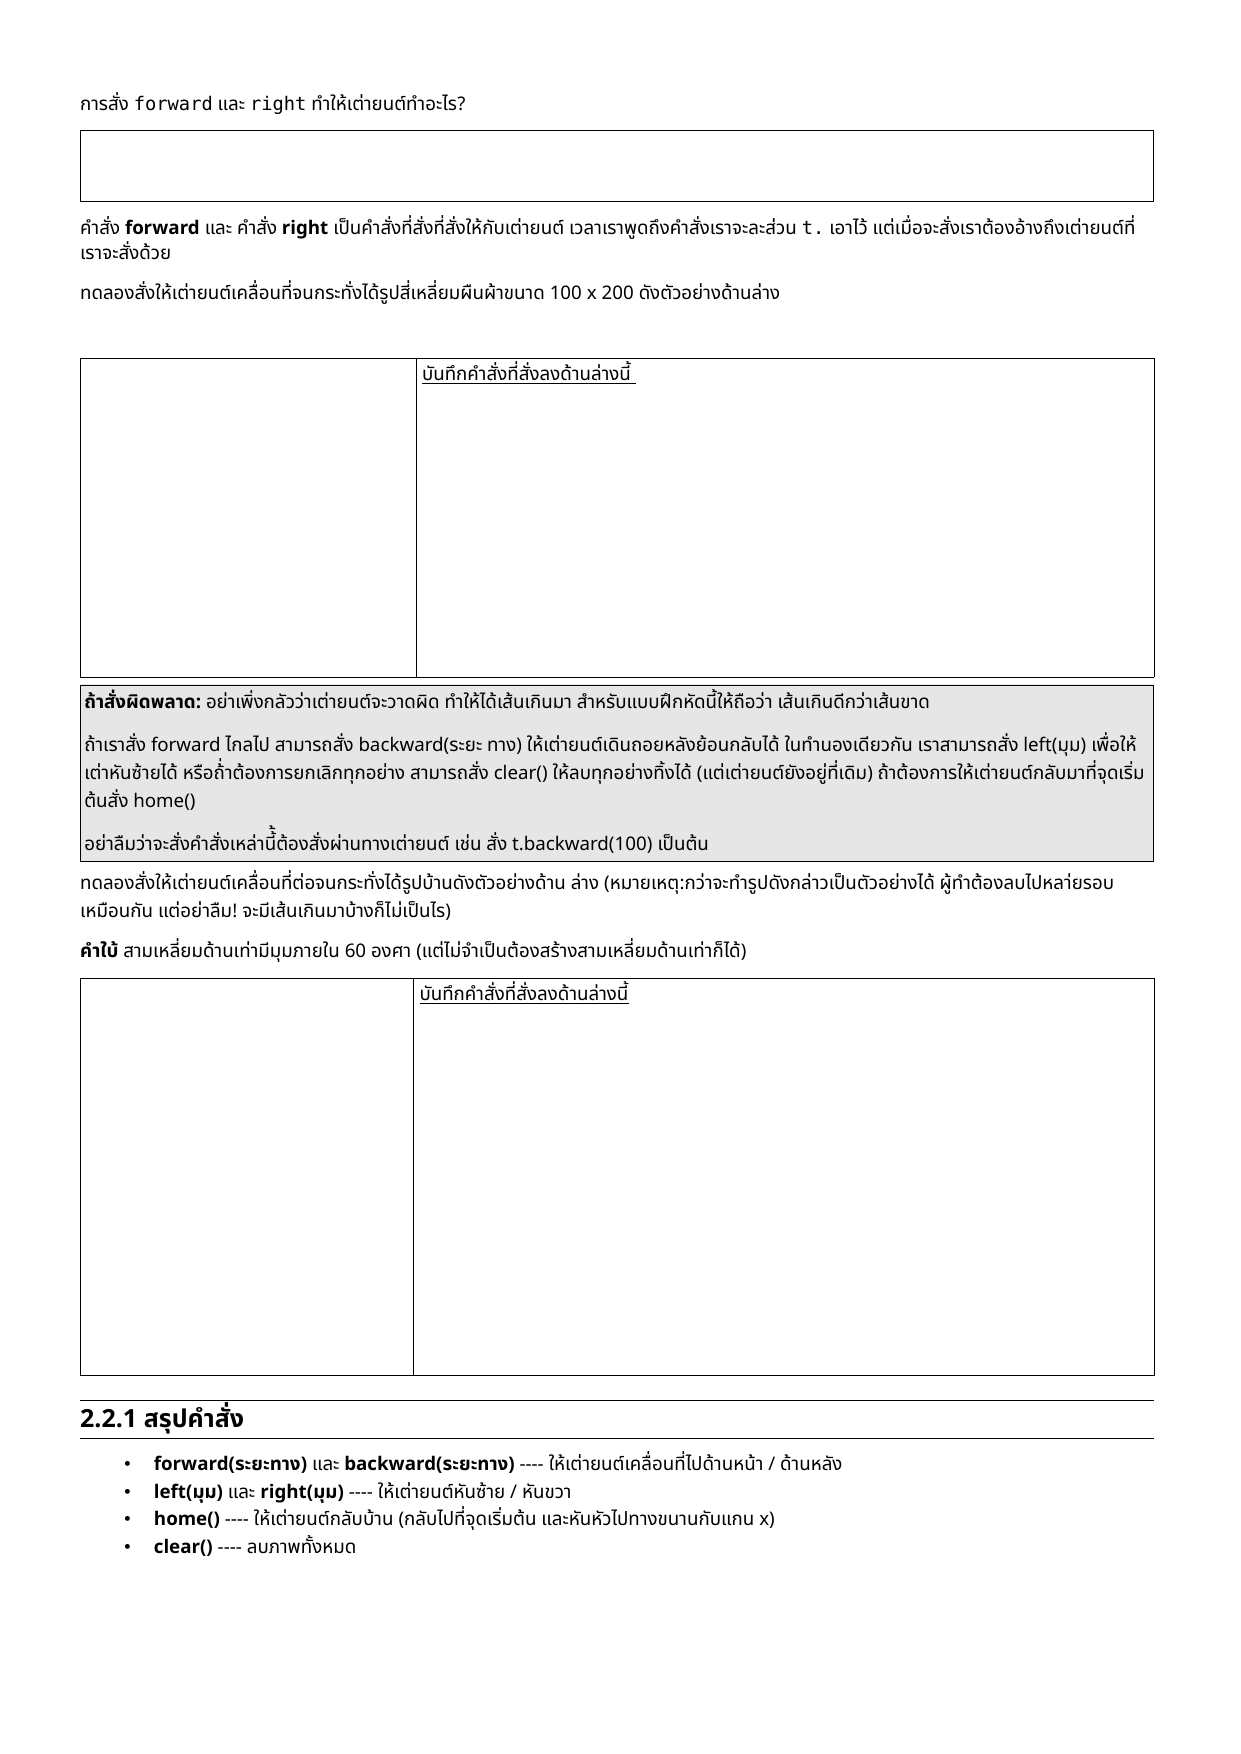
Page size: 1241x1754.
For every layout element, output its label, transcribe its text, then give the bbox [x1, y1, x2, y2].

table_header บันทึกคำสั่งที่สั่งลงด้านล่างนี้ [417, 359, 1154, 677]
table_header บันทึกคำสั่งที่สั่งลงด้านล่างนี้ [414, 979, 1154, 1375]
text ทดลองสั่งให้เต่ายนต์เคลื่อนที่จนกระทั่งได้รูปสี่เหลี่ยมผืนผ้าขนาด 100 x 200 ดังตัวอย่างด้านล่าง [80, 279, 1154, 307]
text คำใบ้ สามเหลี่ยมด้านเท่ามีมุมภายใน 60 องศา (แต่ไม่จำเป็นต้องสร้างสามเหลี่ยมด้านเท่าก็ได้) [80, 937, 1154, 965]
list left(มุม) และ right(มุม) ---- ให้เต่ายนต์หันซ้าย / หันขวา [124, 1478, 1154, 1506]
text อย่าลืมว่าจะสั่งคำสั่งเหล่านี้้ต้องสั่งผ่านทางเต่ายนต์ เช่น สั่ง t.backward(100) เป็นต้น [81, 826, 1153, 861]
list clear() ---- ลบภาพทั้งหมด [124, 1533, 1154, 1561]
text ถ้าเราสั่ง forward ไกลไป สามารถสั่ง backward(ระยะ ทาง) ให้เต่ายนต์เดินถอยหลังย้อนกลับได้ ในทำนองเดียวกัน เราสามารถสั่ง left(มุม) เพื่อให้เต่าหันซ้ายได้ หรือถ้่าต้องการยกเลิกทุกอย่าง สามารถสั่ง clear() ให้ลบทุกอย่างทิ้งได้ (แต่เต่ายนต์ยังอยู่ที่เดิม) ถ้าต้องการให้เต่ายนต์กลับมาที่จุดเริ่มต้นสั่ง home() [81, 727, 1153, 815]
text คำสั่ง forward และ คำสั่ง right เป็นคำสั่งที่สั่งที่สั่งให้กับเต่ายนต์ เวลาเราพูดถึงคำสั่งเราจะละส่วน t. เอาไว้ แต่เมื่อจะสั่งเราต้องอ้างถึงเต่ายนต์ที่เราจะสั่งด้วย [80, 214, 1154, 267]
text ทดลองสั่งให้เต่ายนต์เคลื่อนที่ต่อจนกระทั่งได้รูปบ้านดังตัวอย่างด้าน ล่าง (หมายเหตุ:กว่าจะทำรูปดังกล่าวเป็นตัวอย่างได้ ผู้ทำต้องลบไปหลา่ยรอบเหมือนกัน แต่อย่าลืม! จะมีเส้นเกินมาบ้างก็ไม่เป็นไร) [80, 869, 1154, 925]
text ถ้าสั่งผิดพลาด: อย่าเพิ่งกลัวว่าเต่ายนต์จะวาดผิด ทำให้ได้เส้นเกินมา สำหรับแบบฝึกหัดนี้ให้ถือว่า เส้นเกินดีกว่าเส้นขาด [81, 686, 1153, 716]
text การสั่ง forward และ right ทำให้เต่ายนต์ทำอะไร? [80, 90, 1154, 118]
subtitle 2.2.1 สรุปคำสั่ง [80, 1401, 1154, 1438]
table_header [81, 979, 413, 1375]
list home() ---- ให้เต่ายนต์กลับบ้าน (กลับไปที่จุดเริ่มต้น และหันหัวไปทางขนานกับแกน x) [124, 1506, 1154, 1533]
table_header [81, 359, 416, 677]
list forward(ระยะทาง) และ backward(ระยะทาง) ---- ให้เต่ายนต์เคลื่อนที่ไปด้านหน้า / ด้านหลัง [124, 1450, 1154, 1478]
